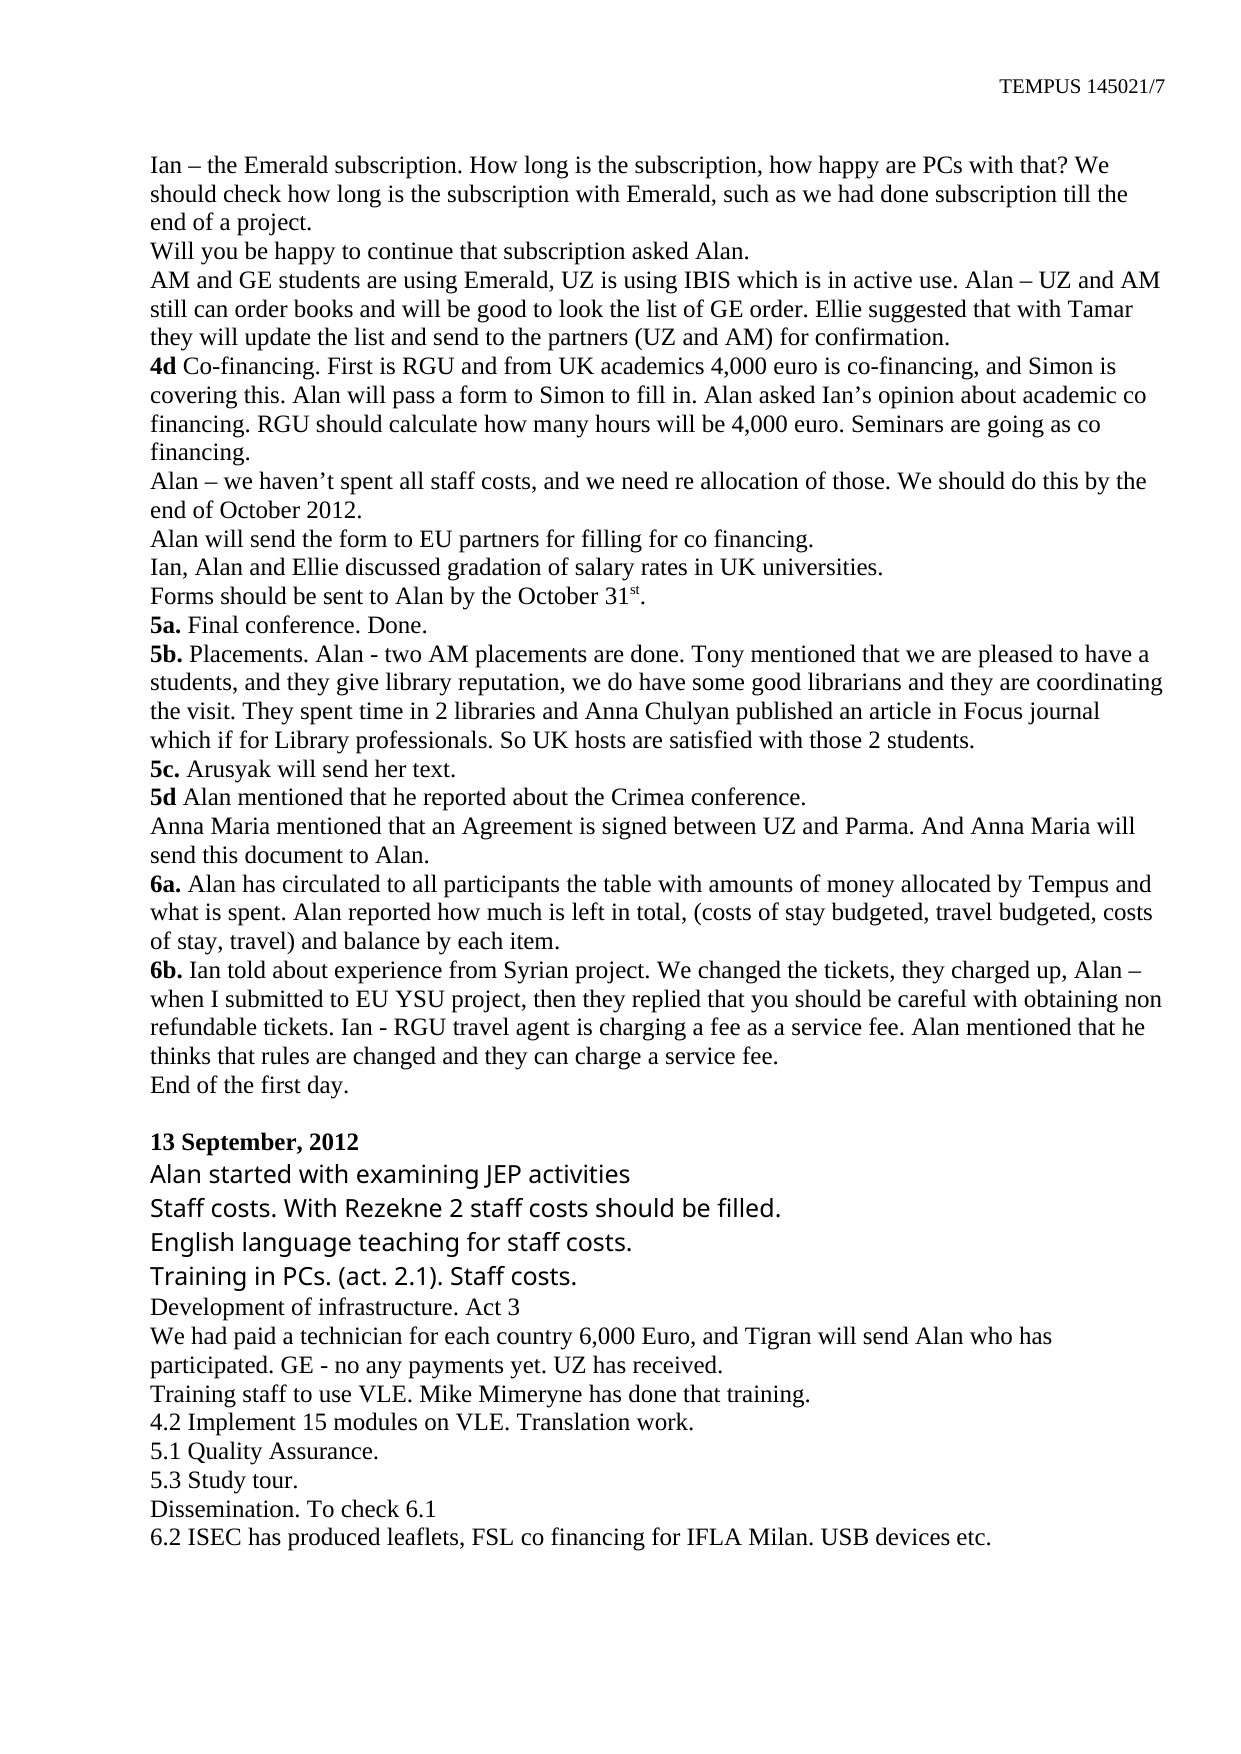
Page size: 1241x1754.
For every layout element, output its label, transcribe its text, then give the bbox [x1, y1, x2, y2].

text We had paid a technician for each country 6,000 Euro, and Tigran will send Alan who has participated. GE - no any payments yet. UZ has received. [150, 1321, 1165, 1379]
text 5a. Final conference. Done. [150, 610, 1165, 639]
text 4.2 Implement 15 modules on VLE. Translation work. [150, 1407, 1165, 1436]
text Training staff to use VLE. Mike Mimeryne has done that training. [150, 1379, 1165, 1407]
text 5.1 Quality Assurance. [150, 1436, 1165, 1465]
text Development of infrastructure. Act 3 [150, 1292, 1165, 1321]
text English language teaching for staff costs. [150, 1224, 1165, 1258]
text 5d Alan mentioned that he reported about the Crimea conference. [150, 782, 1165, 811]
text Ian – the Emerald subscription. How long is the subscription, how happy are PCs with that? We should check how long is the subscription with Emerald, such as we had done subscription till the end of a project. [150, 150, 1165, 236]
text 4d Co-financing. First is RGU and from UK academics 4,000 euro is co-financing, and Simon is covering this. Alan will pass a form to Simon to fill in. Alan asked Ian’s opinion about academic co financing. RGU should calculate how many hours will be 4,000 euro. Seminars are going as co financing. [150, 351, 1165, 466]
text 5c. Arusyak will send her text. [150, 754, 1165, 782]
text Staff costs. With Rezekne 2 staff costs should be filled. [150, 1190, 1165, 1224]
text 6b. Ian told about experience from Syrian project. We changed the tickets, they charged up, Alan – when I submitted to EU YSU project, then they replied that you should be careful with obtaining non refundable tickets. Ian - RGU travel agent is charging a fee as a service fee. Alan mentioned that he thinks that rules are changed and they can charge a service fee. [150, 955, 1165, 1070]
text Will you be happy to continue that subscription asked Alan. [150, 236, 1165, 265]
text Training in PCs. (act. 2.1). Staff costs. [150, 1258, 1165, 1292]
text AM and GE students are using Emerald, UZ is using IBIS which is in active use. Alan – UZ and AM still can order books and will be good to look the list of GE order. Ellie suggested that with Tamar they will update the list and send to the partners (UZ and AM) for confirmation. [150, 265, 1165, 351]
text 13 September, 2012 [150, 1127, 1165, 1156]
text 5b. Placements. Alan - two AM placements are done. Tony mentioned that we are pleased to have a students, and they give library reputation, we do have some good librarians and they are coordinating the visit. They spent time in 2 libraries and Anna Chulyan published an article in Focus journal which if for Library professionals. So UK hosts are satisfied with those 2 students. [150, 639, 1165, 754]
text End of the first day. [150, 1070, 1165, 1099]
text Alan – we haven’t spent all staff costs, and we need re allocation of those. We should do this by the end of October 2012. [150, 466, 1165, 524]
text 5.3 Study tour. [150, 1465, 1165, 1494]
text Alan will send the form to EU partners for filling for co financing. [150, 524, 1165, 552]
text Anna Maria mentioned that an Agreement is signed between UZ and Parma. And Anna Maria will send this document to Alan. [150, 811, 1165, 869]
text Dissemination. To check 6.1 [150, 1494, 1165, 1522]
text 6a. Alan has circulated to all participants the table with amounts of money allocated by Tempus and what is spent. Alan reported how much is left in total, (costs of stay budgeted, travel budgeted, costs of stay, travel) and balance by each item. [150, 869, 1165, 955]
text 6.2 ISEC has produced leaflets, FSL co financing for IFLA Milan. USB devices etc. [150, 1522, 1165, 1551]
text Ian, Alan and Ellie discussed gradation of salary rates in UK universities. [150, 552, 1165, 581]
text Forms should be sent to Alan by the October 31st. [150, 581, 1165, 610]
text Alan started with examining JEP activities [150, 1156, 1165, 1190]
